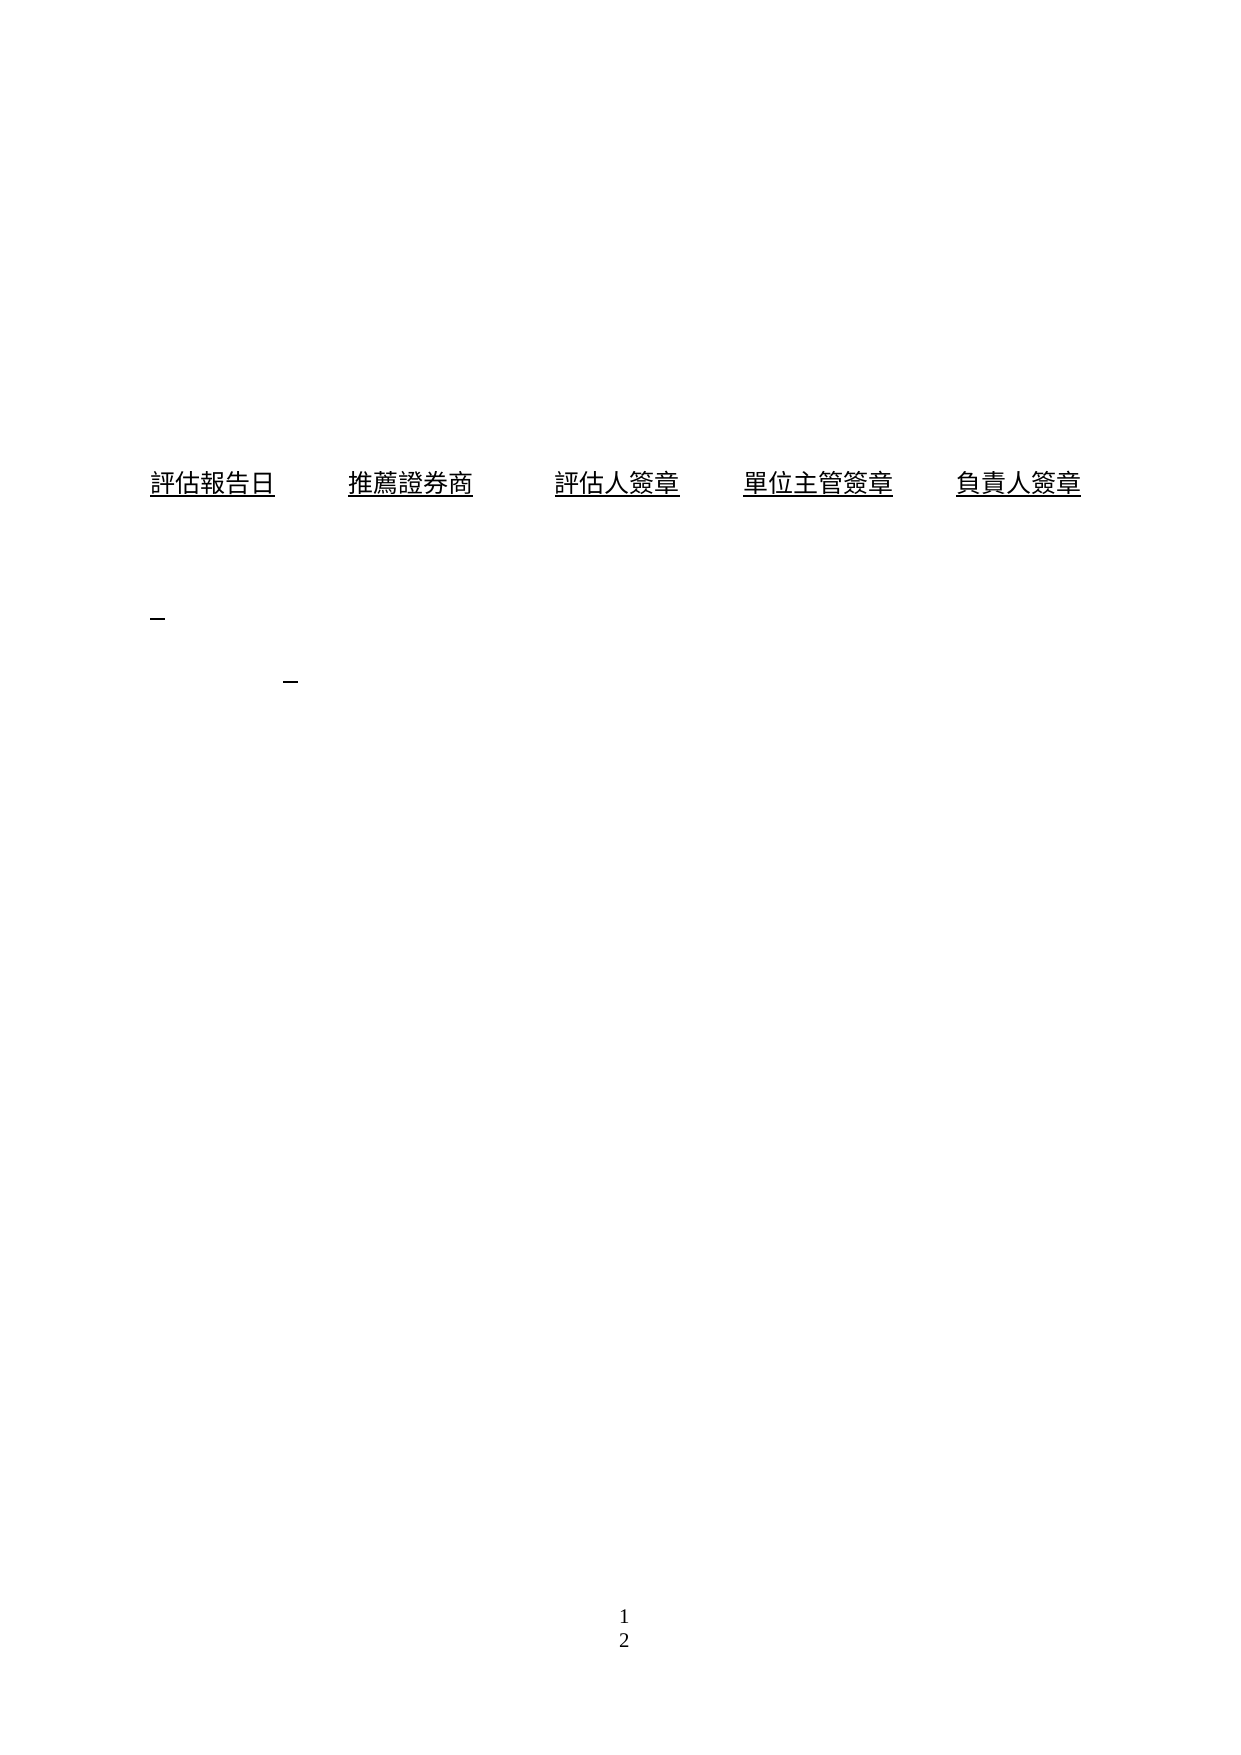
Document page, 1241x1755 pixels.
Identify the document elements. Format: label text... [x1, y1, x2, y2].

table_header 評估報告日 [121, 440, 304, 503]
table_cell [304, 503, 517, 565]
table_cell [121, 503, 304, 565]
table_header 負責人簽章 [918, 440, 1119, 503]
table_header 評估人簽章 [517, 440, 717, 503]
table_header 推薦證券商 [304, 440, 517, 503]
table_cell [517, 503, 717, 565]
table_header 單位主管簽章 [718, 440, 918, 503]
table_cell [718, 503, 918, 565]
table_cell [918, 503, 1119, 565]
